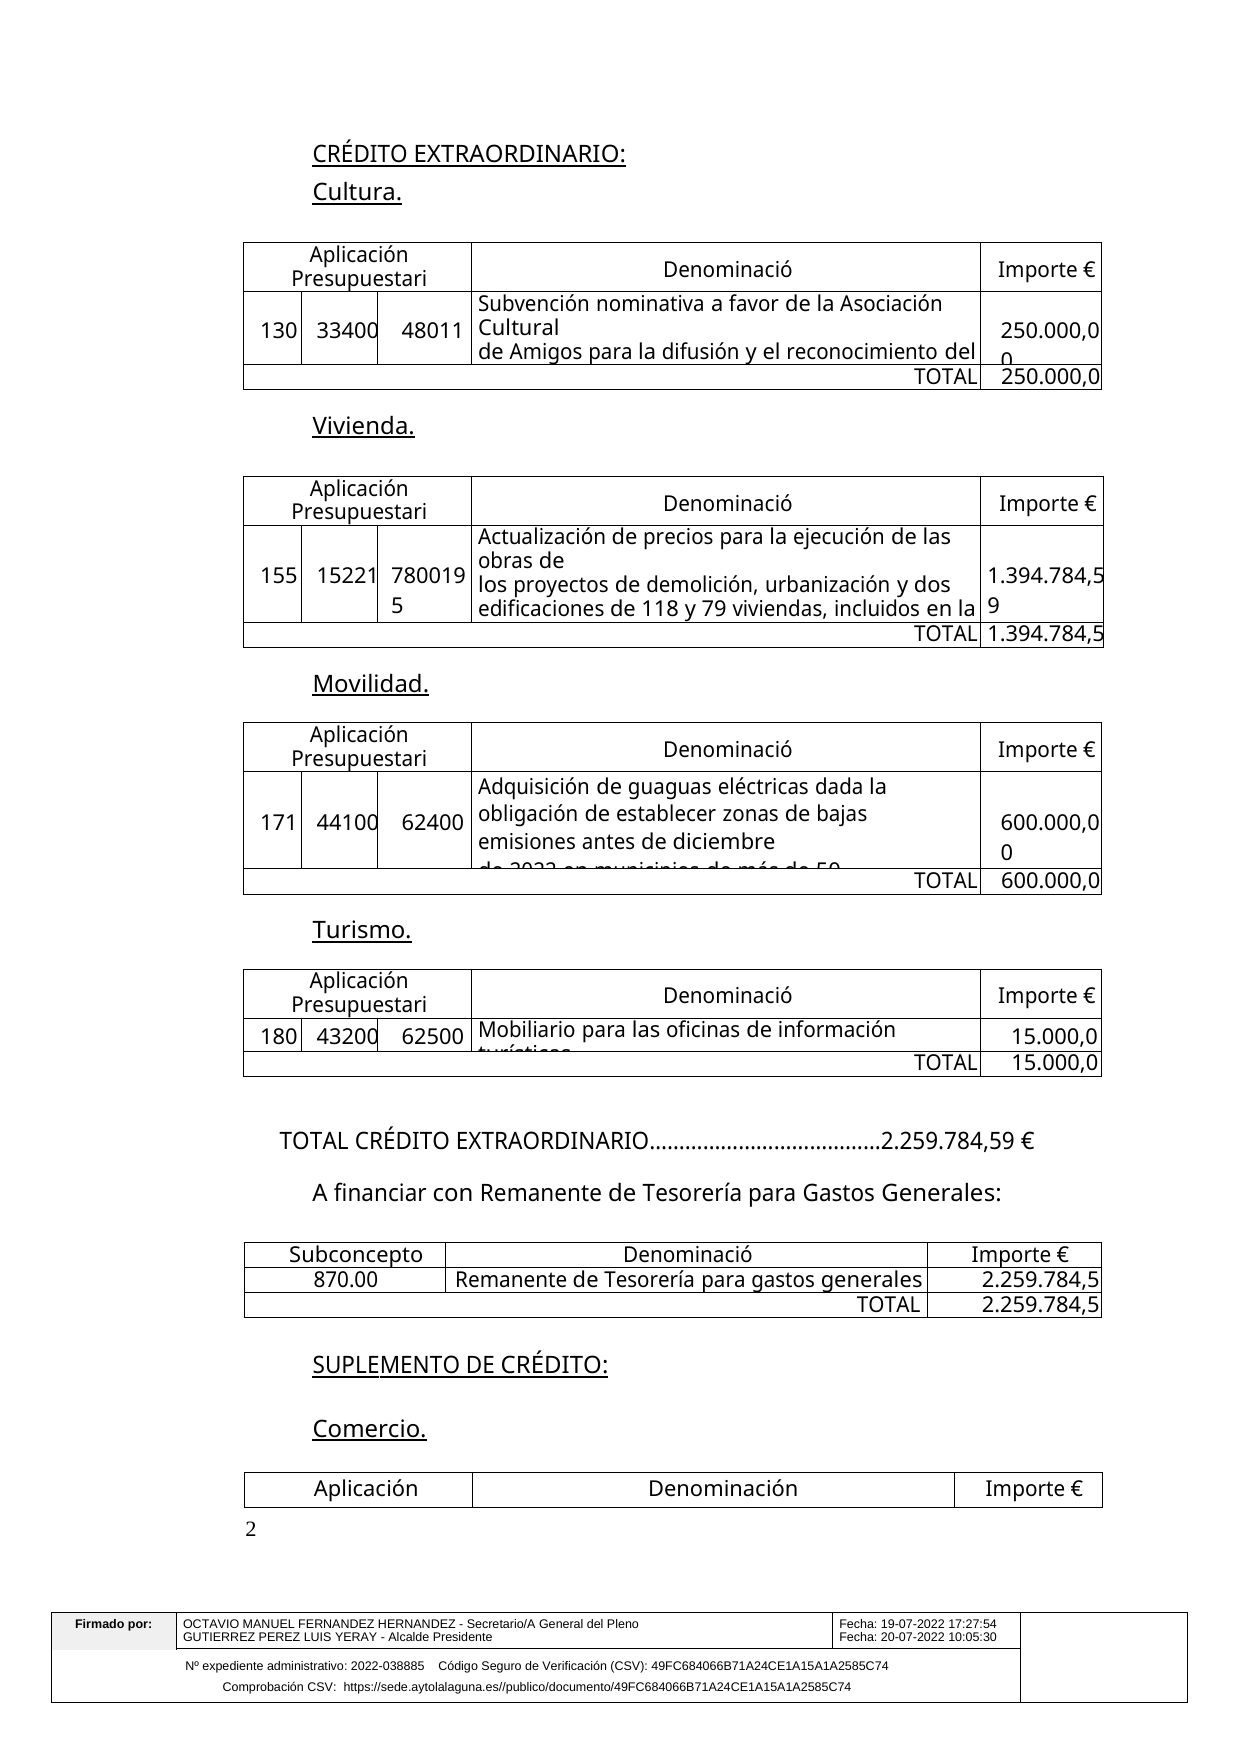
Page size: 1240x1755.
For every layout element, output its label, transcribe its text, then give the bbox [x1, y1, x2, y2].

table_cell Mobiliario para las oficinas de información turísticas [472, 1019, 980, 1051]
table_header Denominación [472, 243, 980, 291]
text Importe € [955, 1473, 1102, 1502]
text A financiar con Remanente de Tesorería para Gastos Generales: [312, 1179, 1200, 1206]
text TOTAL CRÉDITO EXTRAORDINARIO…………………………………2.259.784,59 € [279, 1124, 1200, 1157]
table_cell 870.00 [245, 1268, 445, 1292]
table_cell 15.000,00 [981, 1052, 1101, 1076]
table_cell 2.259.784,59 [928, 1268, 1101, 1292]
text Movilidad. [312, 671, 1200, 698]
table_cell TOTAL [244, 365, 980, 389]
table_header Fecha: 19-07-2022 17:27:54 Fecha: 20-07-2022 10:05:30 [833, 1613, 1020, 1648]
table_cell 15221 [302, 526, 377, 622]
table_cell 43200 [302, 1019, 377, 1051]
text Cultura. [312, 179, 1200, 206]
text CRÉDITO EXTRAORDINARIO: [312, 137, 1200, 169]
table_cell TOTAL [244, 623, 980, 647]
text [1103, 1472, 1200, 1502]
text Comercio. [312, 1416, 1200, 1443]
table_cell 15.000,00 [981, 1019, 1101, 1051]
table_header Denominación [446, 1243, 927, 1267]
table_header Aplicación Presupuestaria [244, 723, 471, 771]
text Aplicación [314, 1473, 472, 1502]
table_cell 62500 [378, 1019, 471, 1051]
table_cell 33400 [302, 292, 377, 364]
table_header Importe € [981, 970, 1101, 1017]
table_cell Subvención nominativa a favor de la Asociación Cultural de Amigos para la difusión y el reconocimiento del cine para la financiación del Festival de Cine Fantástico [472, 292, 980, 364]
text Denominación [473, 1473, 954, 1502]
table_cell 62400 [378, 772, 471, 868]
table_cell 1.394.784,59 [981, 623, 1103, 647]
table_header Importe € [981, 723, 1101, 771]
table_header Importe € [928, 1243, 1101, 1267]
table_cell 250.000,00 [981, 365, 1101, 389]
table_cell 44100 [302, 772, 377, 868]
table_header Firmado por: [52, 1613, 176, 1648]
table_cell TOTAL [244, 1052, 980, 1076]
table_header Subconcepto [245, 1243, 445, 1267]
table_header Denominación [472, 723, 980, 771]
table_cell Adquisición de guaguas eléctricas dada la obligación de establecer zonas de bajas emisiones antes de diciembre de 2022 en municipios de más de 50 habitantes, de acuerdo con la Ley de cambio climático [472, 772, 980, 868]
table_cell TOTAL [245, 1293, 927, 1317]
table_header Aplicación Presupuestaria [244, 243, 471, 291]
text Turismo. [312, 917, 1200, 944]
text SUPLEMENTO DE CRÉDITO: [312, 1352, 1200, 1379]
table_cell 600.000,00 [981, 869, 1101, 893]
table_cell Remanente de Tesorería para gastos generales [446, 1268, 927, 1292]
table_cell 600.000,00 [981, 772, 1101, 868]
table_header Aplicación Presupuestaria [244, 477, 471, 524]
table_header OCTAVIO MANUEL FERNANDEZ HERNANDEZ - Secretario/A General del Pleno GUTIERREZ PEREZ LUIS YERAY - Alcalde Presidente [177, 1613, 832, 1648]
table_cell 155 [244, 526, 301, 622]
table_header Denominación [472, 970, 980, 1017]
table_header Denominación [472, 477, 980, 524]
table_cell 1.394.784,59 [981, 526, 1103, 622]
table_header Importe € [981, 477, 1103, 524]
table_cell 2.259.784,59 [928, 1293, 1101, 1317]
text 2 [245, 1516, 1200, 1541]
table_header Importe € [981, 243, 1101, 291]
table_cell Actualización de precios para la ejecución de las obras de los proyectos de demolición, urbanización y dos edificaciones de 118 y 79 viviendas, incluidos en la Actuación Singular Las Chumberas [472, 526, 980, 622]
table_cell Nº expediente administrativo: 2022-038885 Código Seguro de Verificación (CSV): 49FC684066B71A24CE1A15A1A2585C74 Comprobación CSV: https://sede.aytolalaguna.es//publico/documento/49FC684066B71A24CE1A15A1A2585C74 [52, 1649, 1020, 1702]
text Vivienda. [312, 413, 1200, 440]
table_cell 130 [244, 292, 301, 364]
table_cell 250.000,00 [981, 292, 1101, 364]
table_cell TOTAL [244, 869, 980, 893]
table_cell 180 [244, 1019, 301, 1051]
table_header Aplicación Presupuestaria [244, 970, 471, 1017]
table_cell 7800195 [378, 526, 471, 622]
table_cell 48011 [378, 292, 471, 364]
table_cell 171 [244, 772, 301, 868]
table_header [1021, 1613, 1187, 1702]
